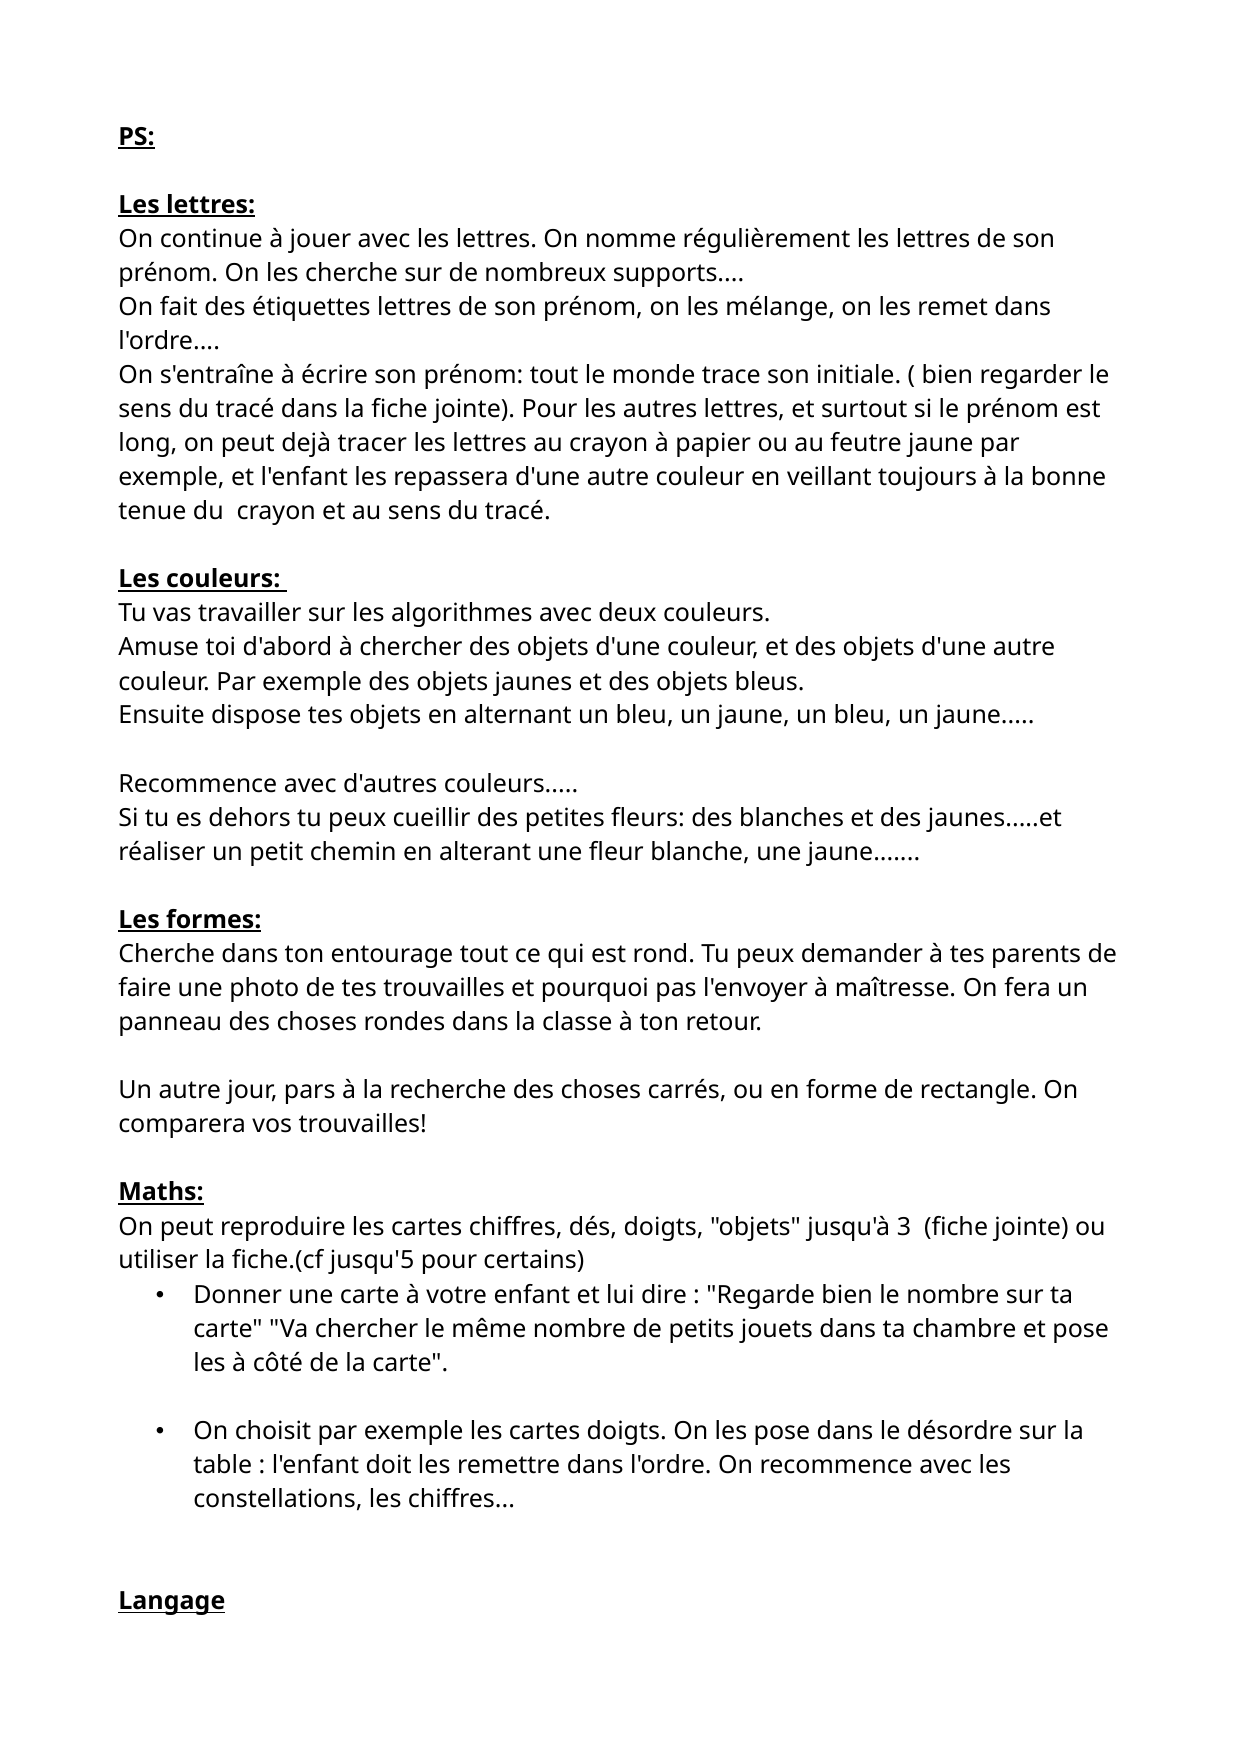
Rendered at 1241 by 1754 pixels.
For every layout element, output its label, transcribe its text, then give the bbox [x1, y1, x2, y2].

text Tu vas travailler sur les algorithmes avec deux couleurs. [118, 595, 1122, 629]
text Amuse toi d'abord à chercher des objets d'une couleur, et des objets d'une autre couleur. Par exemple des objets jaunes et des objets bleus. [118, 629, 1122, 697]
text Un autre jour, pars à la recherche des choses carrés, ou en forme de rectangle. On comparera vos trouvailles! [118, 1072, 1122, 1140]
text On peut reproduire les cartes chiffres, dés, doigts, "objets" jusqu'à 3 (fiche jointe) ou utiliser la fiche.(cf jusqu'5 pour certains) [118, 1208, 1122, 1276]
text Les couleurs: [118, 561, 1122, 595]
list Donner une carte à votre enfant et lui dire : "Regarde bien le nombre sur ta carte" "Va chercher le même nombre de petits jouets dans ta chambre et pose les à côté de la carte". [156, 1276, 1122, 1378]
text Maths: [118, 1174, 1122, 1208]
text Les lettres: [118, 186, 1122, 220]
text On fait des étiquettes lettres de son prénom, on les mélange, on les remet dans l'ordre.... [118, 288, 1122, 357]
text On s'entraîne à écrire son prénom: tout le monde trace son initiale. ( bien regarder le sens du tracé dans la fiche jointe). Pour les autres lettres, et surtout si le prénom est long, on peut dejà tracer les lettres au crayon à papier ou au feutre jaune par exemple, et l'enfant les repassera d'une autre couleur en veillant toujours à la bonne tenue du crayon et au sens du tracé. [118, 357, 1122, 527]
text Si tu es dehors tu peux cueillir des petites fleurs: des blanches et des jaunes.....et réaliser un petit chemin en alterant une fleur blanche, une jaune....... [118, 799, 1122, 867]
text Recommence avec d'autres couleurs..... [118, 765, 1122, 799]
text Ensuite dispose tes objets en alternant un bleu, un jaune, un bleu, un jaune..... [118, 697, 1122, 731]
text On continue à jouer avec les lettres. On nomme régulièrement les lettres de son prénom. On les cherche sur de nombreux supports.... [118, 220, 1122, 288]
list On choisit par exemple les cartes doigts. On les pose dans le désordre sur la table : l'enfant doit les remettre dans l'ordre. On recommence avec les constellations, les chiffres... [156, 1412, 1122, 1515]
text Cherche dans ton entourage tout ce qui est rond. Tu peux demander à tes parents de faire une photo de tes trouvailles et pourquoi pas l'envoyer à maîtresse. On fera un panneau des choses rondes dans la classe à ton retour. [118, 936, 1122, 1038]
text PS: [118, 118, 1122, 152]
text Langage [118, 1583, 1122, 1617]
text Les formes: [118, 902, 1122, 936]
